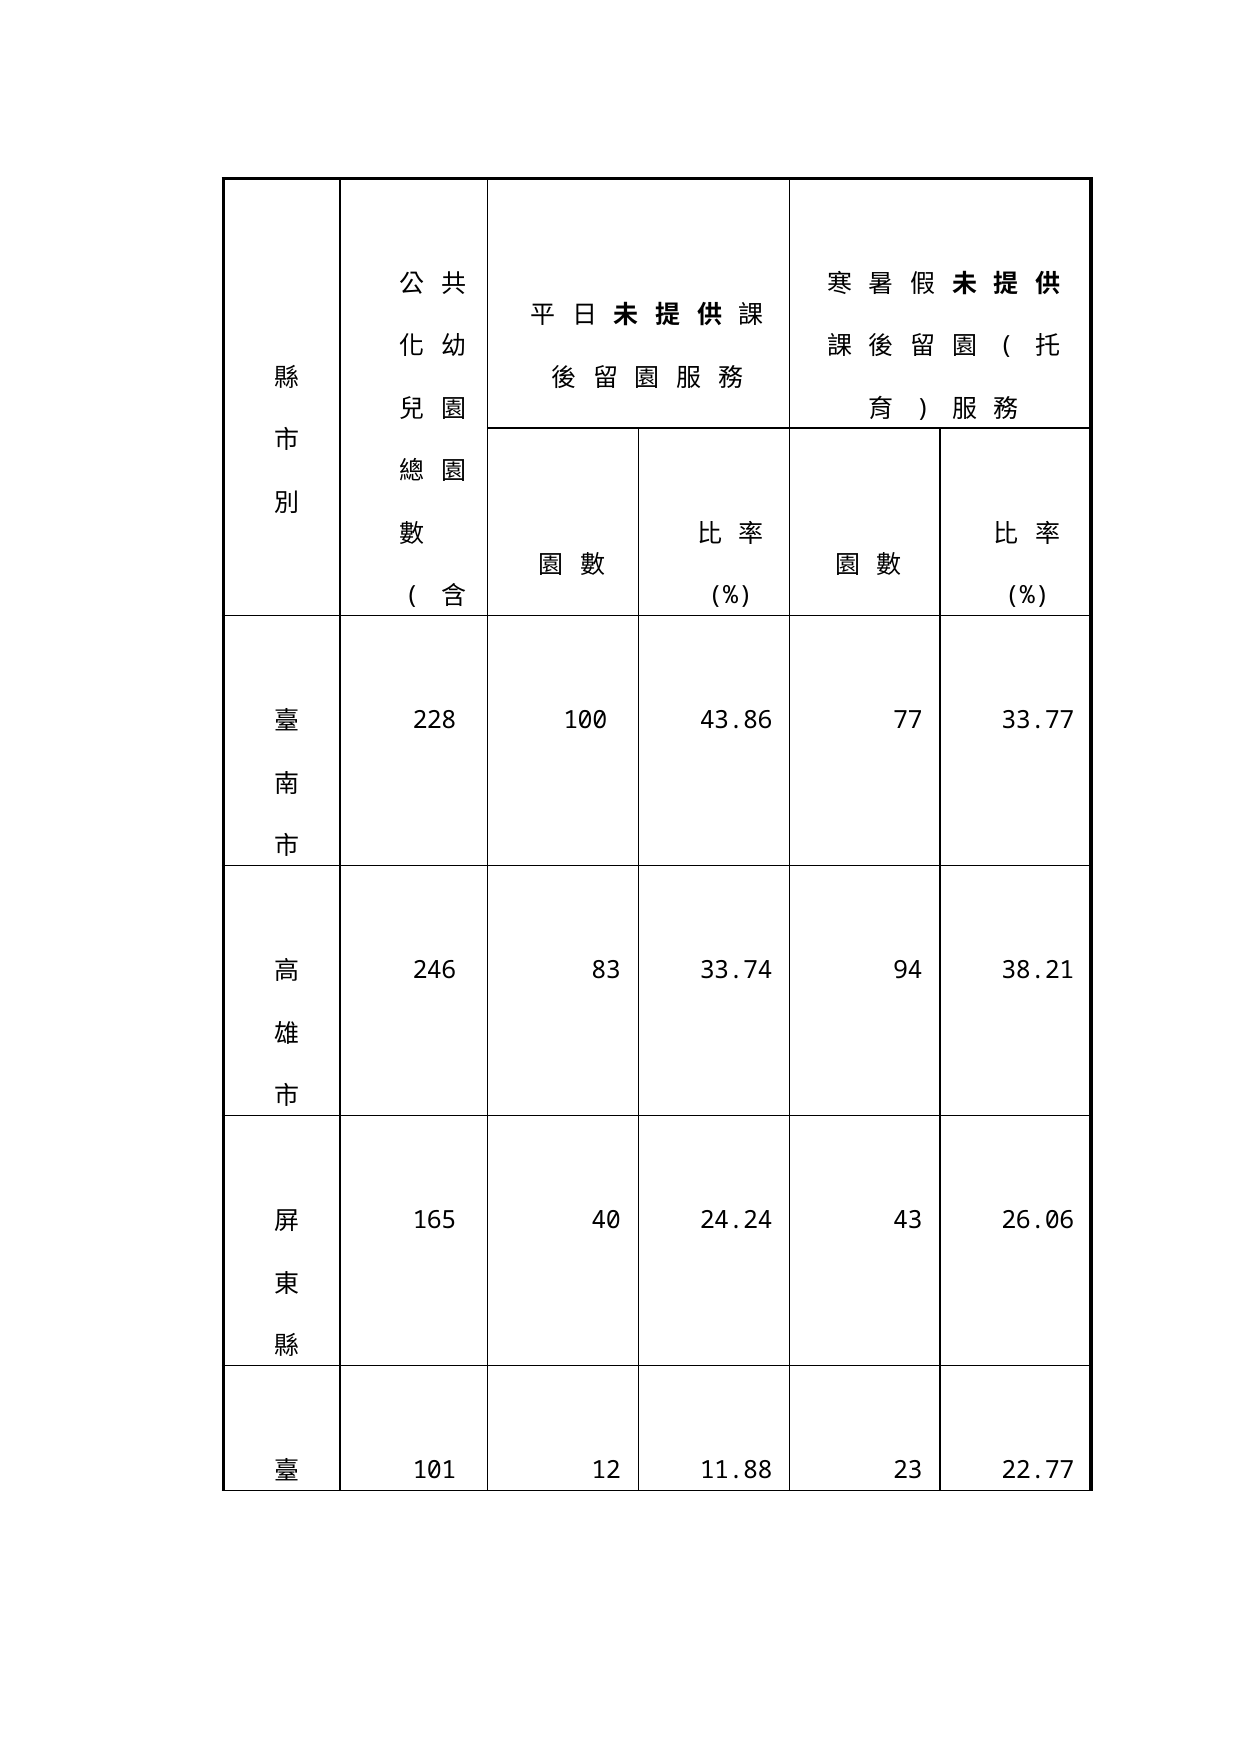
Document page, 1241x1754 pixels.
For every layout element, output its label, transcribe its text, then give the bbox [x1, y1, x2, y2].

table_cell 24.24 [639, 1116, 789, 1365]
table_cell 246 [341, 866, 487, 1115]
table_header 平日未提供課後留園服務 [488, 180, 789, 427]
table_header 縣市別 [225, 180, 339, 615]
table_cell 33.77 [941, 616, 1089, 865]
table_cell 11.88 [639, 1366, 789, 1490]
table_cell 23 [790, 1366, 939, 1490]
table_cell 33.74 [639, 866, 789, 1115]
table_cell 100 [488, 616, 638, 865]
table_cell 43 [790, 1116, 939, 1365]
table_cell 高雄市 [225, 866, 339, 1115]
table_cell 比率(%) [941, 429, 1089, 615]
table_header 公共化幼兒園總園數(含分班) [341, 180, 487, 615]
table_cell 臺 [225, 1366, 339, 1490]
table_cell 26.06 [941, 1116, 1089, 1365]
table_cell 屏東縣 [225, 1116, 339, 1365]
table_cell 40 [488, 1116, 638, 1365]
table_cell 101 [341, 1366, 487, 1490]
table_cell 比率(%) [639, 429, 789, 615]
table_cell 22.77 [941, 1366, 1089, 1490]
table_cell 園數 [488, 429, 638, 615]
table_cell 165 [341, 1116, 487, 1365]
table_cell 228 [341, 616, 487, 865]
table_cell 38.21 [941, 866, 1089, 1115]
table_header 寒暑假未提供課後留園(托育)服務 [790, 180, 1089, 427]
table_cell 43.86 [639, 616, 789, 865]
table_cell 臺南市 [225, 616, 339, 865]
table_cell 83 [488, 866, 638, 1115]
table_cell 77 [790, 616, 939, 865]
table_cell 94 [790, 866, 939, 1115]
table_cell 園數 [790, 429, 939, 615]
table_cell 12 [488, 1366, 638, 1490]
